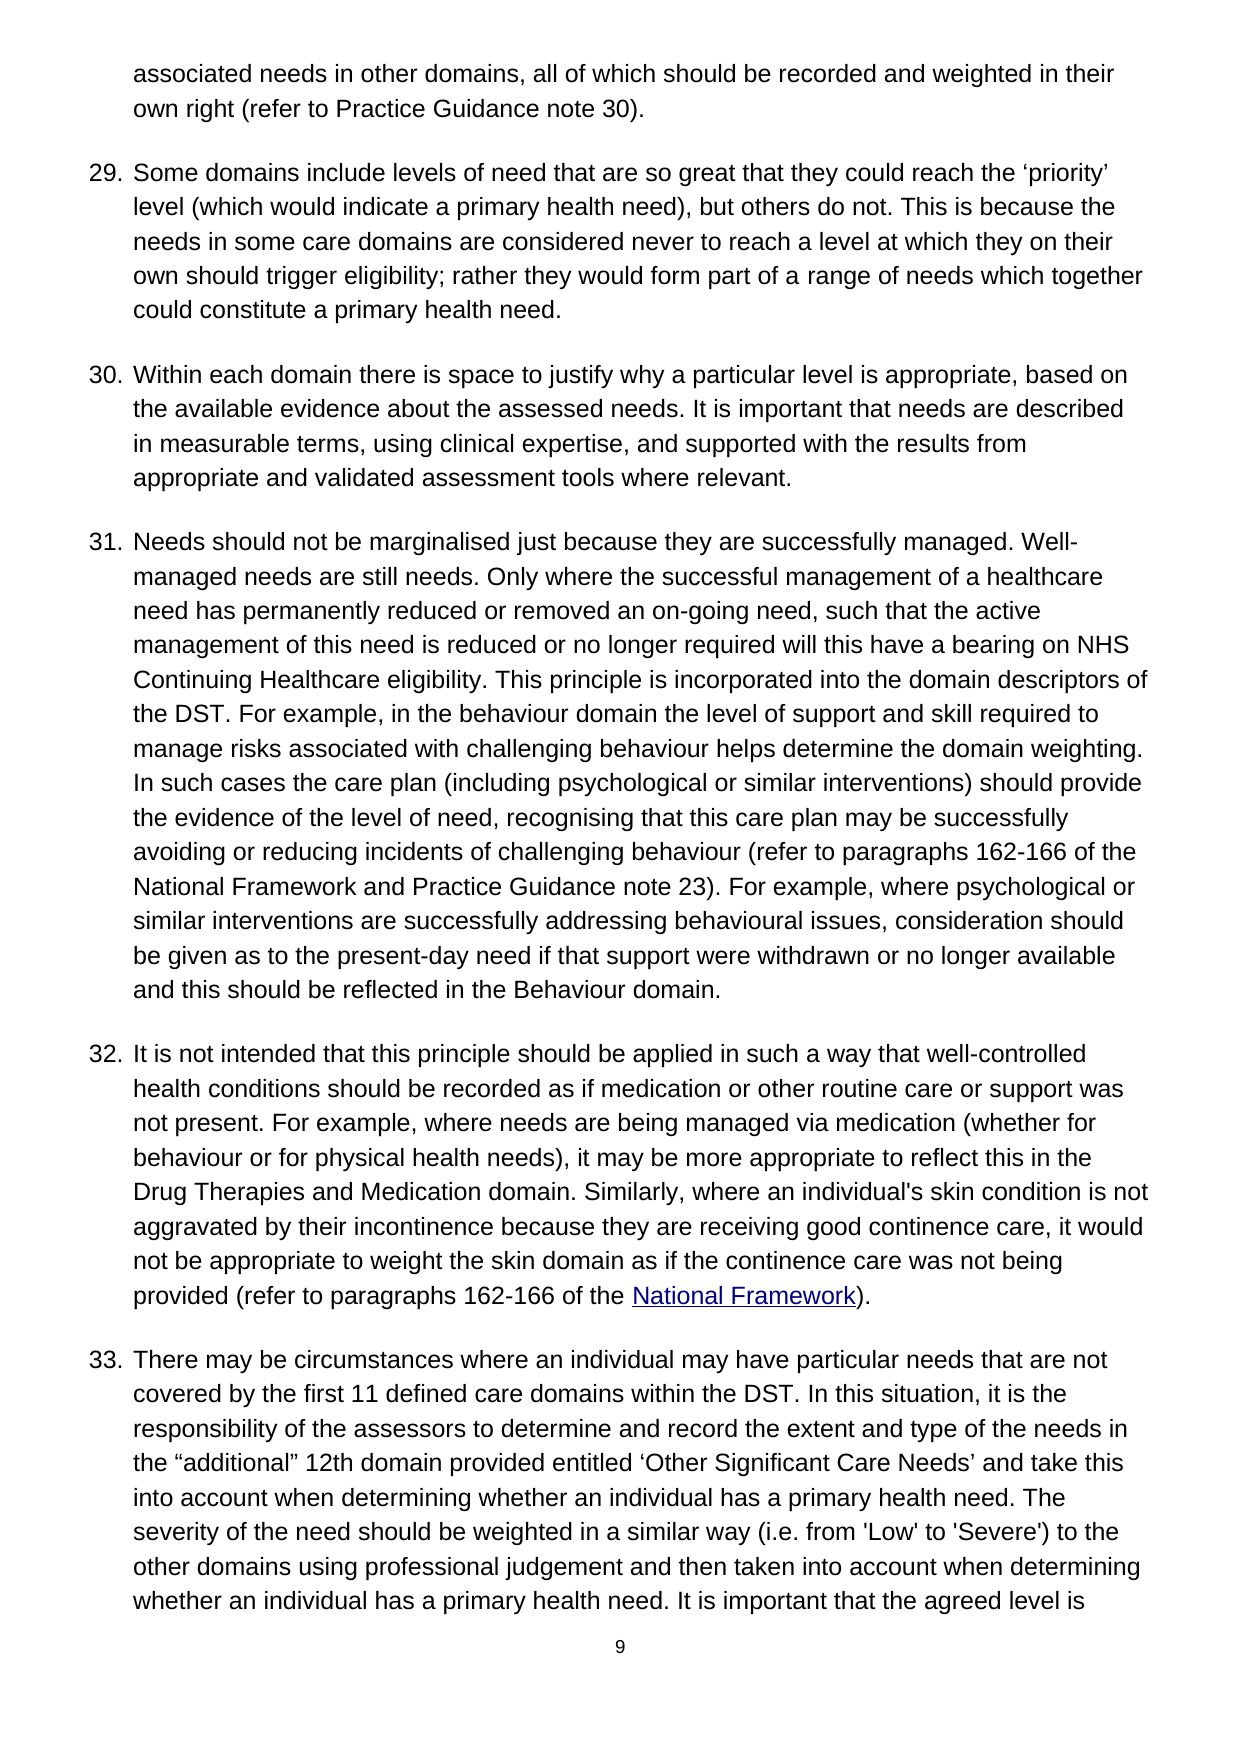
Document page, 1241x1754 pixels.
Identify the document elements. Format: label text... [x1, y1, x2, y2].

list There may be circumstances where an individual may have particular needs that are not covered by the first 11 defined care domains within the DST. In this situation, it is the responsibility of the assessors to determine and record the extent and type of the needs in the “additional” 12th domain provided entitled ‘Other Significant Care Needs’ and take this into account when determining whether an individual has a primary health need. The severity of the need should be weighted in a similar way (i.e. from 'Low' to 'Severe') to the other domains using professional judgement and then taken into account when determining whether an individual has a primary health need. It is important that the agreed level is [89, 1345, 1152, 1615]
list Needs should not be marginalised just because they are successfully managed. Well-managed needs are still needs. Only where the successful management of a healthcare need has permanently reduced or removed an on-going need, such that the active management of this need is reduced or no longer required will this have a bearing on NHS Continuing Healthcare eligibility. This principle is incorporated into the domain descriptors of the DST. For example, in the behaviour domain the level of support and skill required to manage risks associated with challenging behaviour helps determine the domain weighting. In such cases the care plan (including psychological or similar interventions) should provide the evidence of the level of need, recognising that this care plan may be successfully avoiding or reducing incidents of challenging behaviour (refer to paragraphs 162-166 of the National Framework and Practice Guidance note 23). For example, where psychological or similar interventions are successfully addressing behavioural issues, consideration should be given as to the present-day need if that support were withdrawn or no longer available and this should be reflected in the Behaviour domain. [89, 527, 1152, 1004]
list Some domains include levels of need that are so great that they could reach the ‘priority’ level (which would indicate a primary health need), but others do not. This is because the needs in some care domains are considered never to reach a level at which they on their own should trigger eligibility; rather they would form part of a range of needs which together could constitute a primary health need. [89, 158, 1152, 324]
list Within each domain there is space to justify why a particular level is appropriate, based on the available evidence about the assessed needs. It is important that needs are described in measurable terms, using clinical expertise, and supported with the results from appropriate and validated assessment tools where relevant. [89, 359, 1152, 492]
list It is not intended that this principle should be applied in such a way that well-controlled health conditions should be recorded as if medication or other routine care or support was not present. For example, where needs are being managed via medication (whether for behaviour or for physical health needs), it may be more appropriate to reflect this in the Drug Therapies and Medication domain. Similarly, where an individual's skin condition is not aggravated by their incontinence because they are receiving good continence care, it would not be appropriate to weight the skin domain as if the continence care was not being provided (refer to paragraphs 162-166 of the National Framework). [89, 1039, 1152, 1309]
list associated needs in other domains, all of which should be recorded and weighted in their own right (refer to Practice Guidance note 30). [89, 59, 1152, 122]
